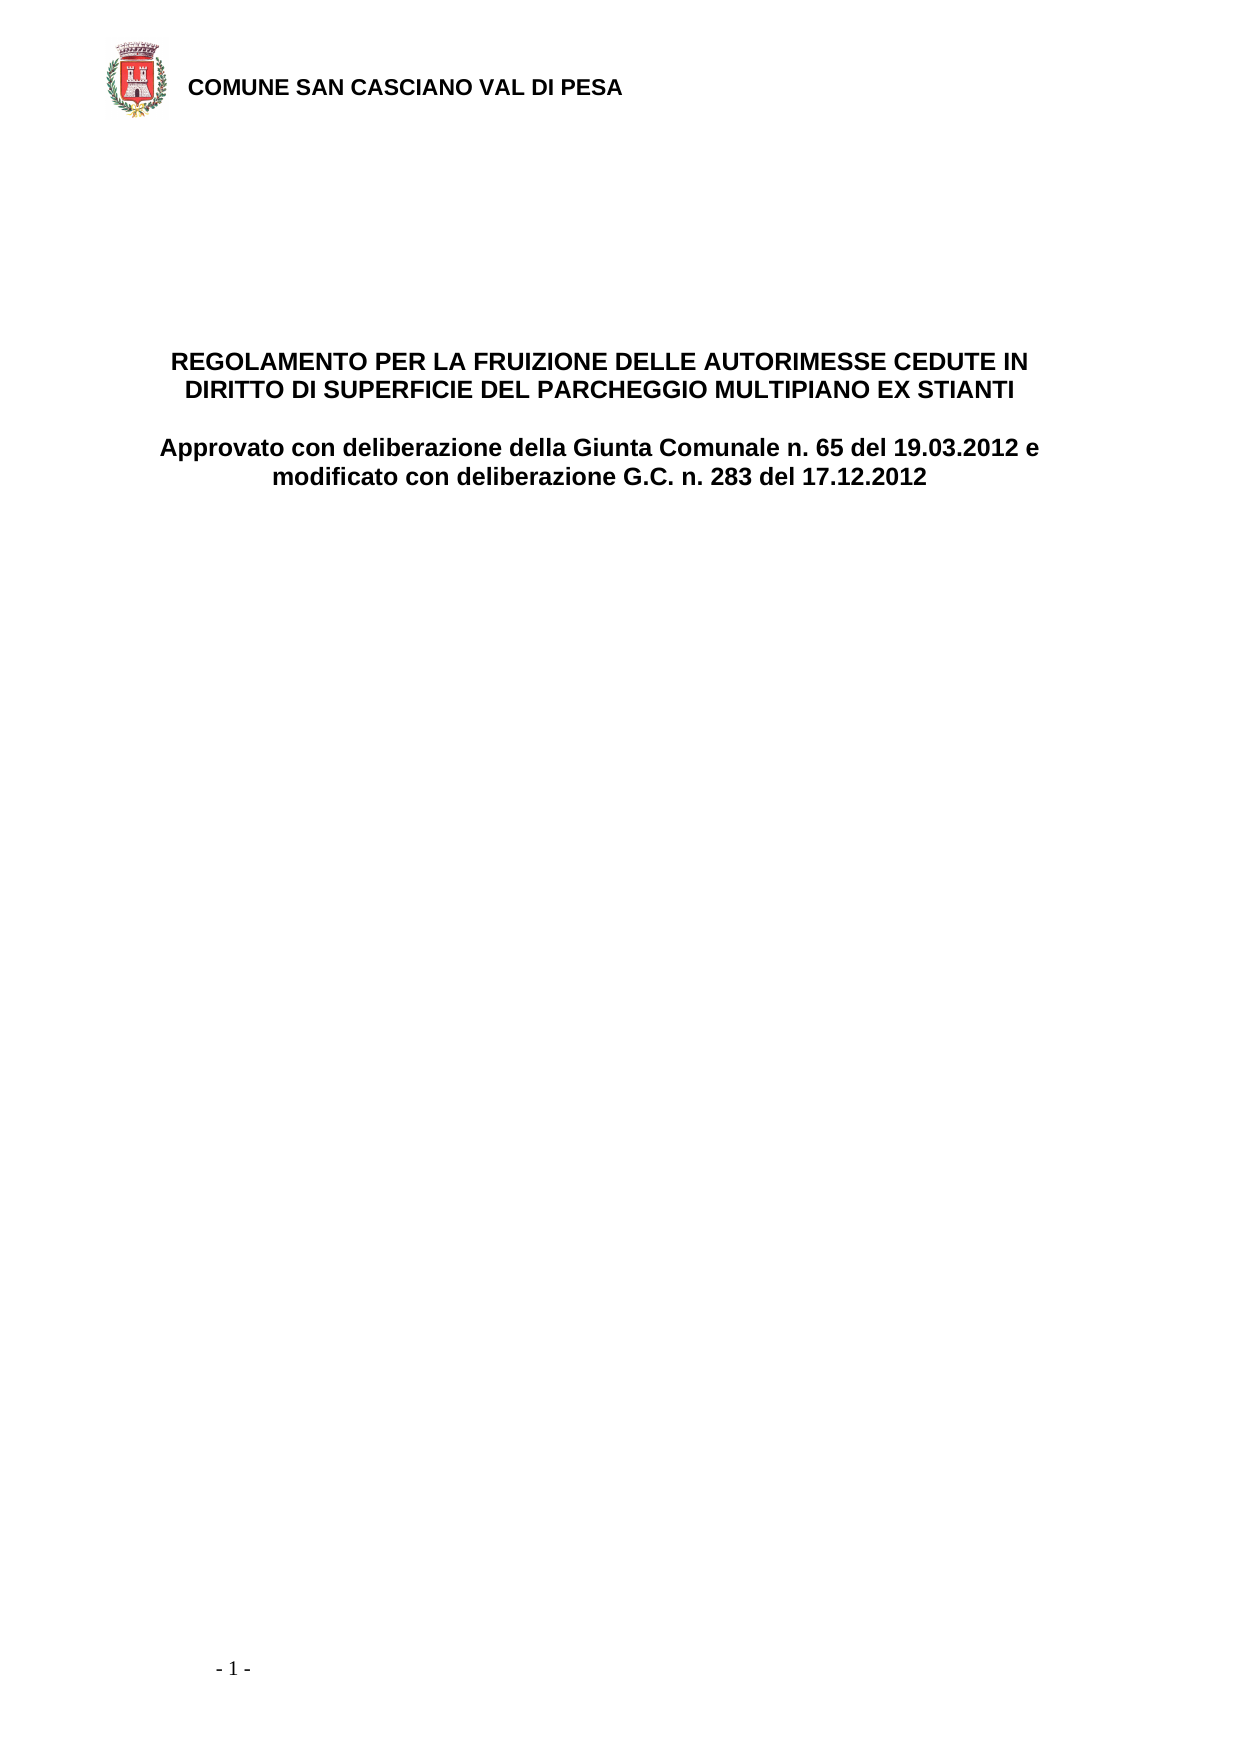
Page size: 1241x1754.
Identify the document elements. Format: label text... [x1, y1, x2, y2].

picture [105, 37, 169, 120]
text REGOLAMENTO PER LA FRUIZIONE DELLE AUTORIMESSE CEDUTE IN DIRITTO DI SUPERFICIE DEL PARCHEGGIO MULTIPIANO EX STIANTI [142, 347, 1058, 404]
text Approvato con deliberazione della Giunta Comunale n. 65 del 19.03.2012 e modificato con deliberazione G.C. n. 283 del 17.12.2012 [142, 433, 1058, 490]
